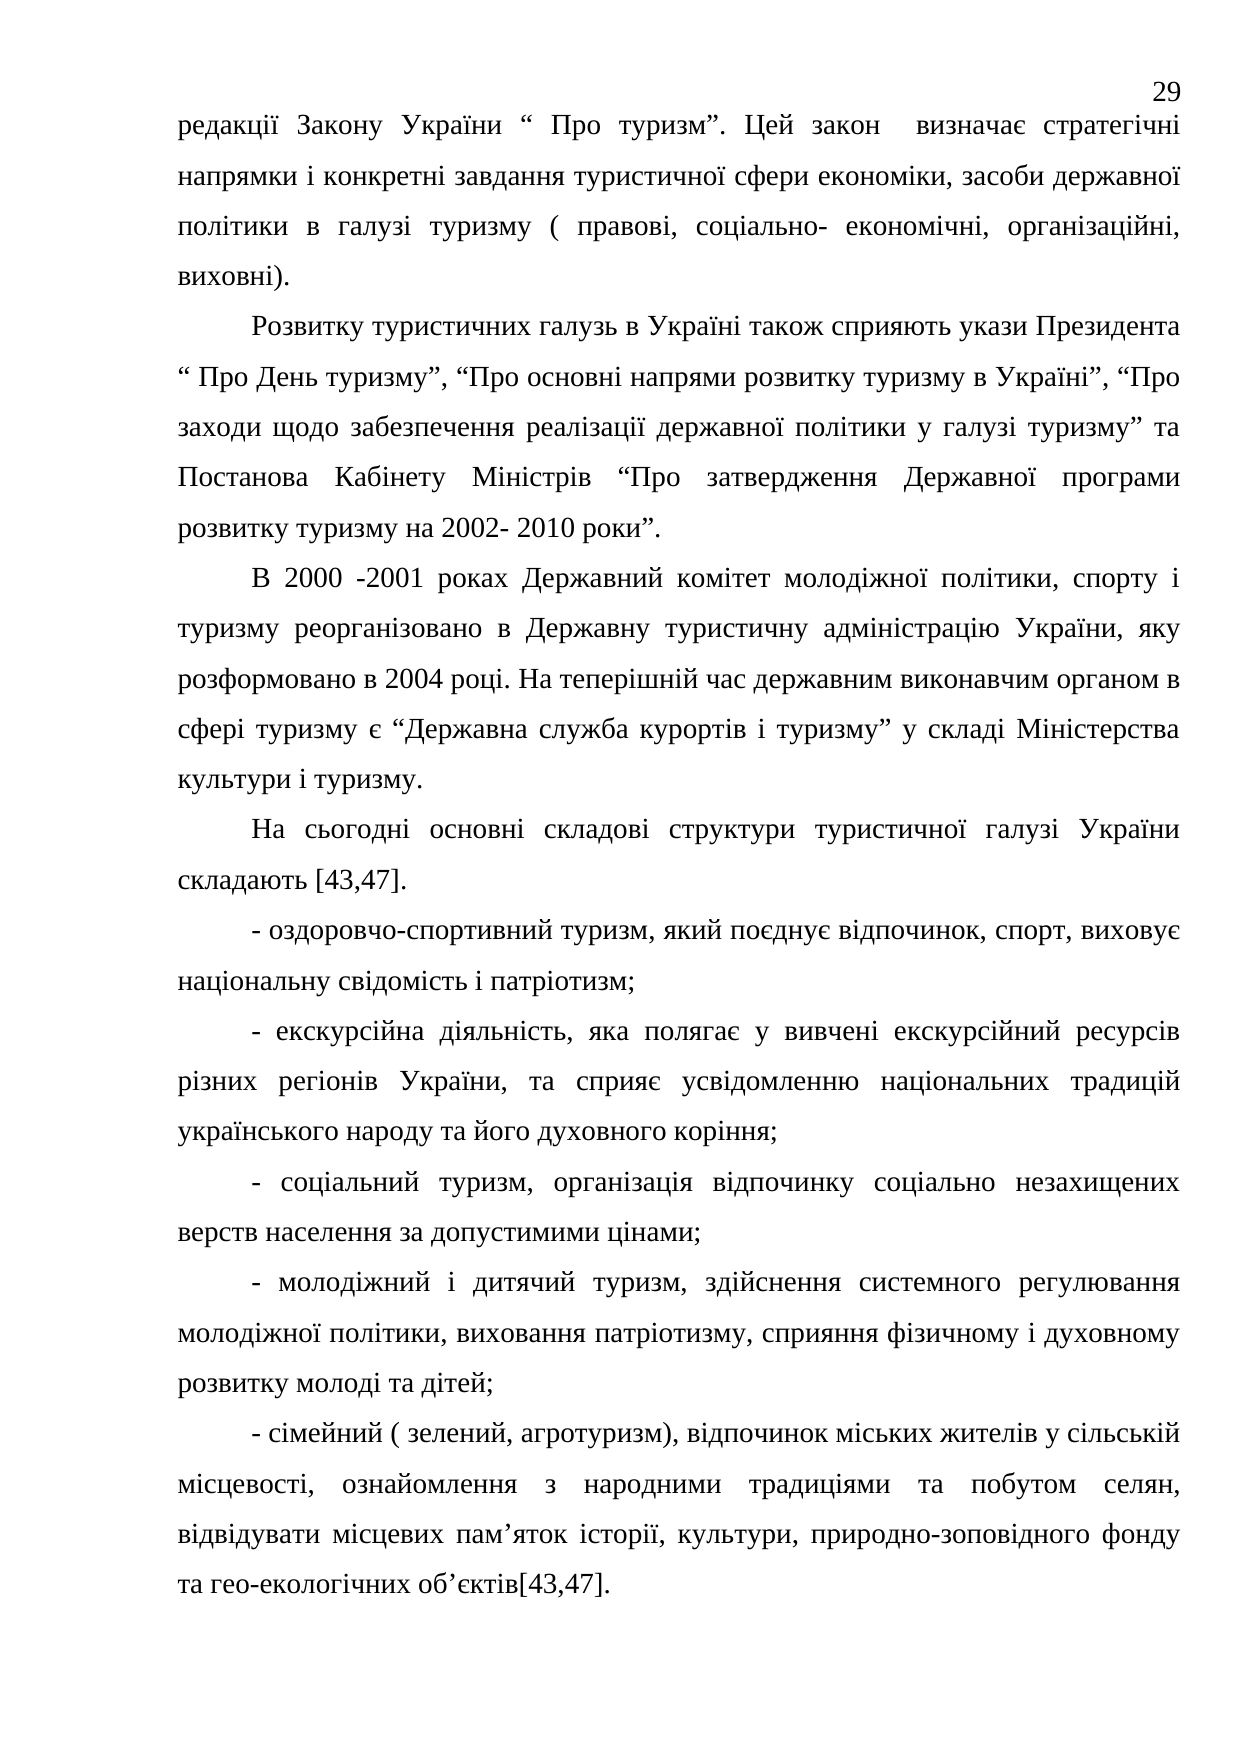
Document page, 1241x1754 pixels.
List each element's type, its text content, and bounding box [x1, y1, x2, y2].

text В 2000 -2001 роках Державний комітет молодіжної політики, спорту і туризму реорганізовано в Державну туристичну адміністрацію України, яку розформовано в 2004 році. На теперішній час державним виконавчим органом в сфері туризму є “Державна служба курортів і туризму” у складі Міністерства культури і туризму. [177, 560, 1181, 795]
text На сьогодні основні складові структури туристичної галузі України складають [43,47]. [177, 812, 1181, 896]
text - молодіжний і дитячий туризм, здійснення системного регулювання молодіжної політики, виховання патріотизму, сприяння фізичному і духовному розвитку молоді та дітей; [177, 1264, 1181, 1399]
text редакції Закону України “ Про туризм”. Цей закон визначає стратегічні напрямки і конкретні завдання туристичної сфери економіки, засоби державної політики в галузі туризму ( правові, соціально- економічні, організаційні, виховні). [177, 107, 1181, 292]
text - оздоровчо-спортивний туризм, який поєднує відпочинок, спорт, виховує національну свідомість і патріотизм; [177, 912, 1181, 996]
text - соціальний туризм, організація відпочинку соціально незахищених верств населення за допустимими цінами; [177, 1164, 1181, 1248]
text Розвитку туристичних галузь в Україні також сприяють укази Президента “ Про День туризму”, “Про основні напрями розвитку туризму в Україні”, “Про заходи щодо забезпечення реалізації державної політики у галузі туризму” та Постанова Кабінету Міністрів “Про затвердження Державної програми розвитку туризму на 2002- 2010 роки”. [177, 308, 1181, 543]
text - екскурсійна діяльність, яка полягає у вивчені екскурсійний ресурсів різних регіонів України, та сприяє усвідомленню національних традицій українського народу та його духовного коріння; [177, 1013, 1181, 1147]
text - сімейний ( зелений, агротуризм), відпочинок міських жителів у сільській місцевості, ознайомлення з народними традиціями та побутом селян, відвідувати місцевих пам’яток історії, культури, природно-зоповідного фонду та гео-екологічних об’єктів[43,47]. [177, 1415, 1181, 1600]
